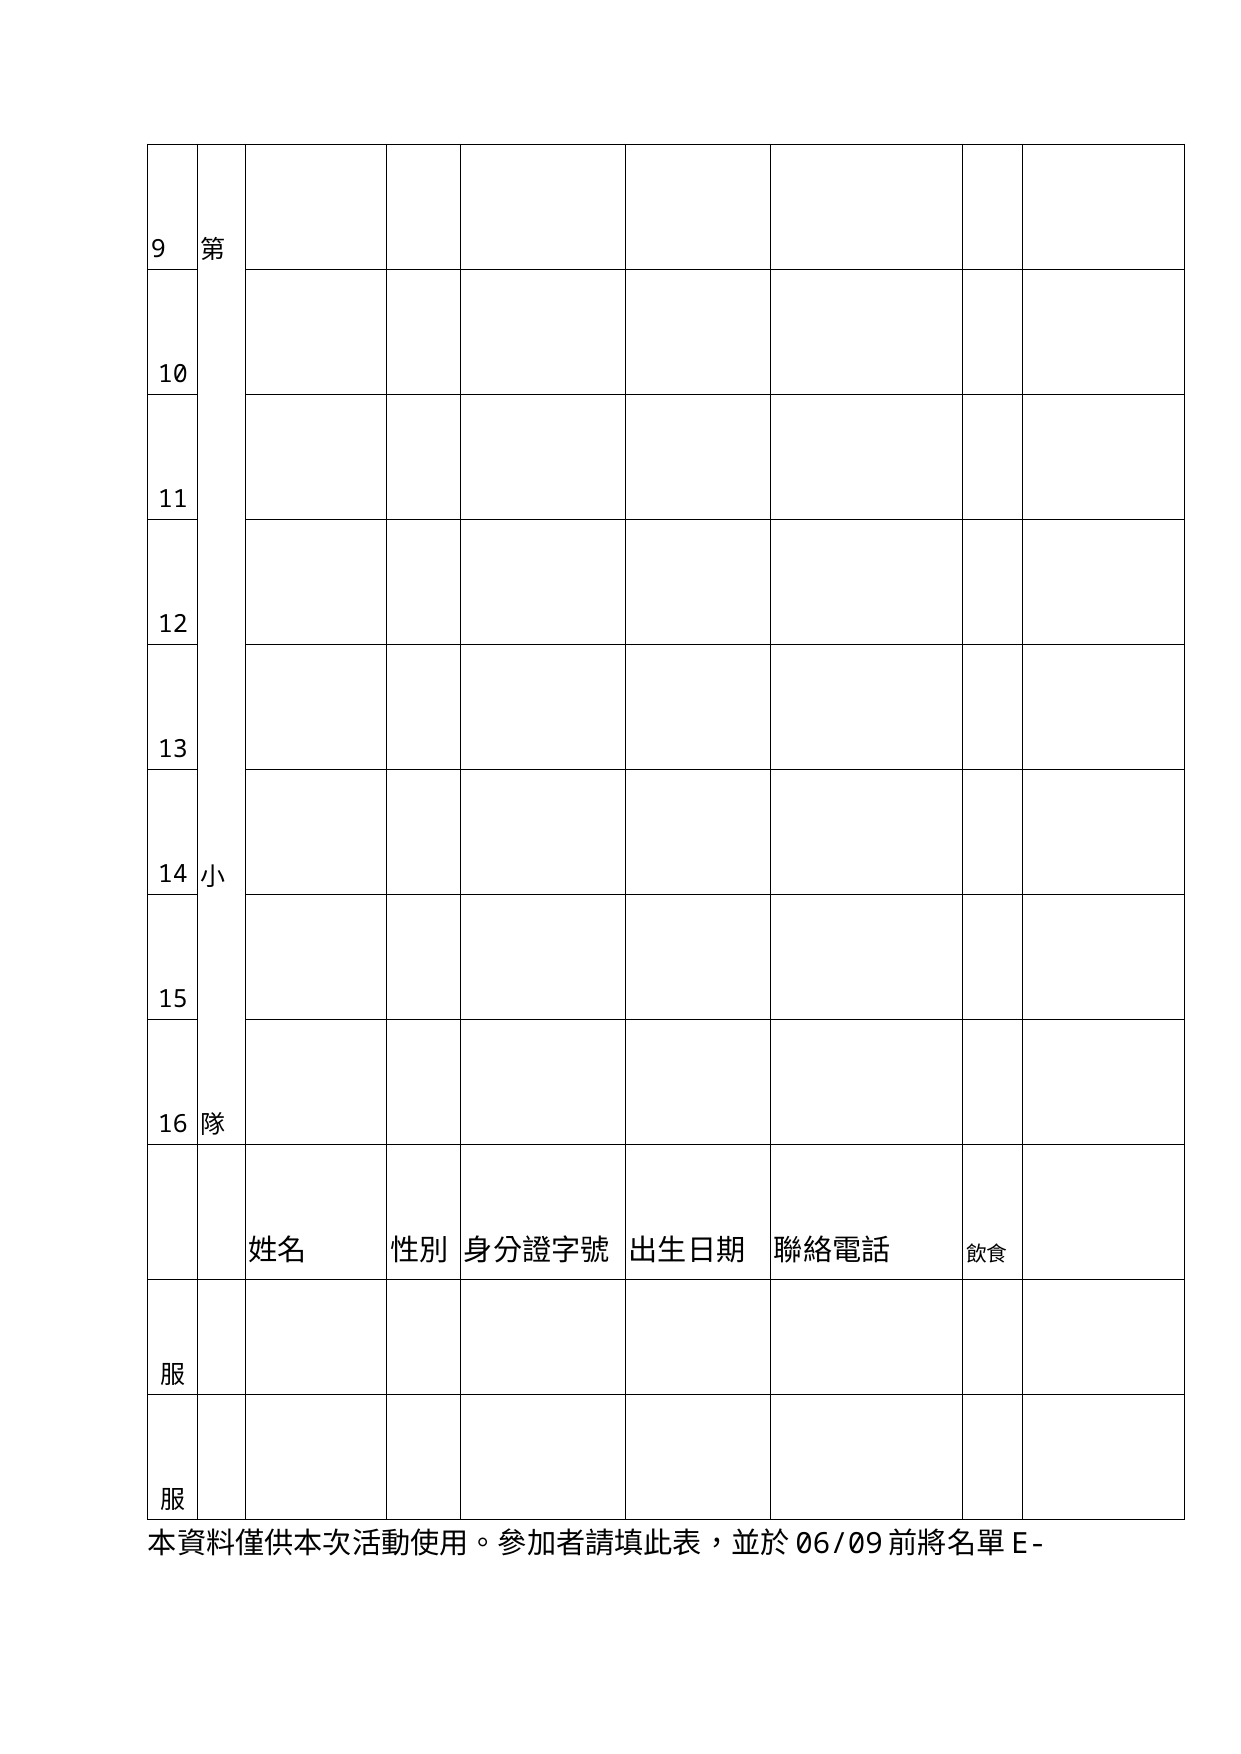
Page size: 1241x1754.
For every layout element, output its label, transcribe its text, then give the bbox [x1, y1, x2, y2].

table_cell [246, 395, 386, 518]
table_cell [387, 895, 460, 1018]
table_cell [461, 270, 625, 393]
table_cell [1023, 645, 1184, 768]
table_cell [1023, 520, 1184, 643]
table_cell [963, 520, 1022, 643]
table_cell 第 小 隊 [198, 145, 245, 1144]
table_cell [461, 1020, 625, 1144]
table_cell [771, 1280, 962, 1393]
table_cell [387, 395, 460, 518]
table_cell 性別 [387, 1145, 460, 1279]
table_cell [963, 145, 1022, 268]
table_cell [246, 1395, 386, 1518]
table_cell 姓名 [246, 1145, 386, 1279]
table_cell 11 [148, 395, 197, 518]
table_cell [246, 1280, 386, 1393]
table_cell 飲食 [963, 1145, 1022, 1279]
table_cell [246, 145, 386, 268]
table_cell [1023, 895, 1184, 1018]
table_cell [1023, 145, 1184, 268]
table_cell [771, 145, 962, 268]
table_cell [626, 520, 770, 643]
table_cell [626, 395, 770, 518]
table_cell 16 [148, 1020, 197, 1144]
table_cell 10 [148, 270, 197, 393]
table_cell [963, 770, 1022, 893]
table_cell [461, 1280, 625, 1393]
table_cell [246, 645, 386, 768]
table_cell [1023, 270, 1184, 393]
table_cell [198, 1395, 245, 1518]
table_cell [387, 520, 460, 643]
table_cell [387, 1395, 460, 1518]
table_cell [198, 1280, 245, 1393]
table_cell 出生日期 [626, 1145, 770, 1279]
table_cell [963, 895, 1022, 1018]
table_cell [771, 270, 962, 393]
table_cell [626, 145, 770, 268]
table_cell 服 [148, 1280, 197, 1393]
table_cell 服 [148, 1395, 197, 1518]
table_cell [461, 895, 625, 1018]
table_cell [963, 645, 1022, 768]
table_cell [771, 645, 962, 768]
table_cell [461, 1395, 625, 1518]
table_cell [771, 520, 962, 643]
table_cell [771, 1395, 962, 1518]
table_cell [1023, 1280, 1184, 1393]
table_cell 身分證字號 [461, 1145, 625, 1279]
table_cell [963, 270, 1022, 393]
table_cell [387, 270, 460, 393]
table_cell 15 [148, 895, 197, 1018]
table_cell [461, 770, 625, 893]
table_cell [1023, 1020, 1184, 1144]
table_cell [626, 645, 770, 768]
table_cell 14 [148, 770, 197, 893]
table_cell [771, 770, 962, 893]
table_cell [387, 770, 460, 893]
table_cell [246, 270, 386, 393]
table_cell [246, 770, 386, 893]
table_cell [626, 895, 770, 1018]
table_cell [626, 770, 770, 893]
table_cell [1023, 1145, 1184, 1279]
table_cell [461, 520, 625, 643]
table_cell [963, 1280, 1022, 1393]
table_cell [626, 1395, 770, 1518]
table_cell [963, 1020, 1022, 1144]
table_cell [626, 1020, 770, 1144]
table_cell [387, 1020, 460, 1144]
table_cell [246, 520, 386, 643]
table_cell [963, 1395, 1022, 1518]
table_cell [246, 1020, 386, 1144]
table_cell [246, 895, 386, 1018]
table_cell [626, 270, 770, 393]
table_cell [461, 645, 625, 768]
table_cell 聯絡電話 [771, 1145, 962, 1279]
table_cell [771, 395, 962, 518]
table_cell [1023, 1395, 1184, 1518]
table_cell [626, 1280, 770, 1393]
table_cell [148, 1145, 197, 1279]
table_cell [461, 145, 625, 268]
table_cell [387, 145, 460, 268]
table_cell 12 [148, 520, 197, 643]
table_cell 13 [148, 645, 197, 768]
table_cell [198, 1145, 245, 1279]
table_cell [771, 1020, 962, 1144]
table_cell [1023, 770, 1184, 893]
table_cell [771, 895, 962, 1018]
table_cell [461, 395, 625, 518]
table_cell [1023, 395, 1184, 518]
table_cell [963, 395, 1022, 518]
table_cell 9 [148, 145, 197, 268]
table_cell [387, 645, 460, 768]
table_cell [387, 1280, 460, 1393]
text 本資料僅供本次活動使用。參加者請填此表，並於06/09前將名單E- [148, 1520, 1122, 1562]
